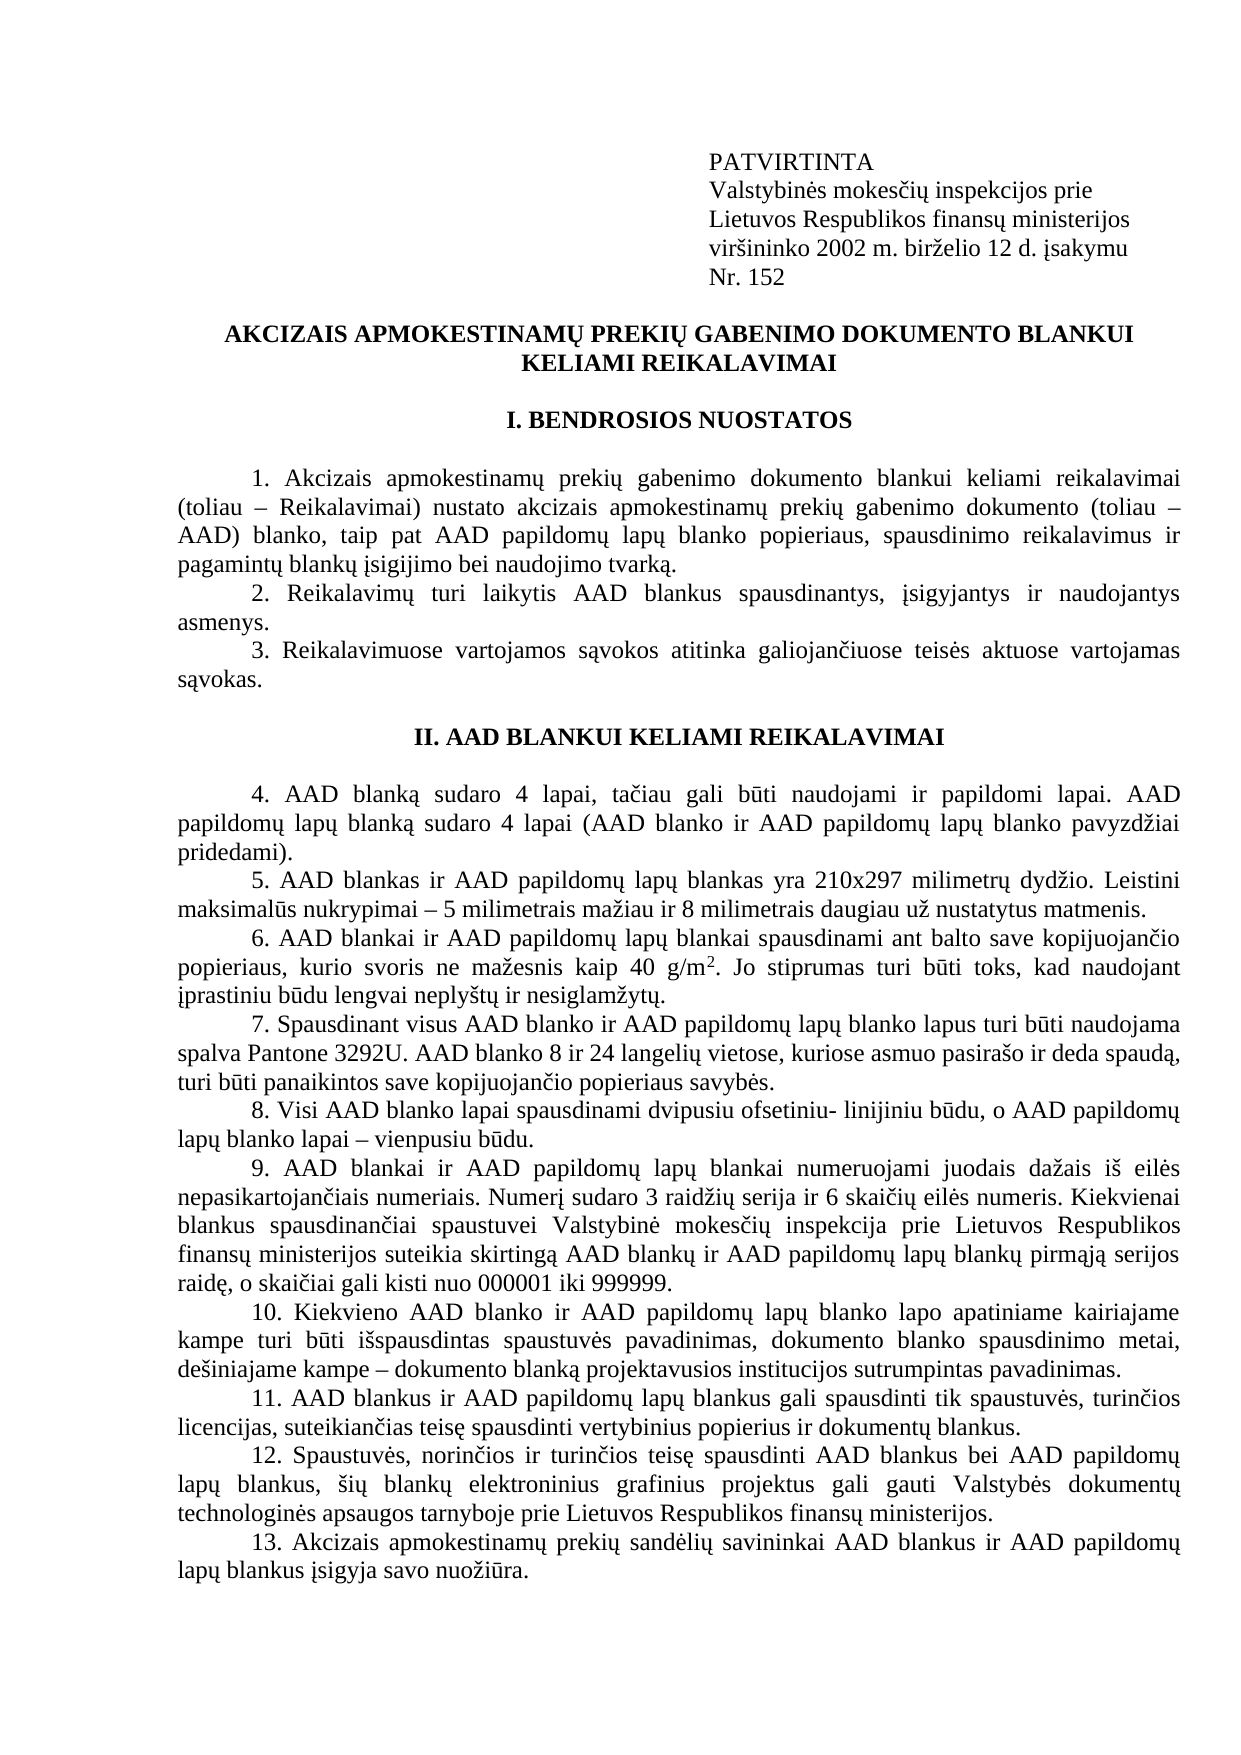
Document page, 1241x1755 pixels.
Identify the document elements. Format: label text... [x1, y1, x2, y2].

text 6. AAD blankai ir AAD papildomų lapų blankai spausdinami ant balto save kopijuojančio popieriaus, kurio svoris ne mažesnis kaip 40 g/m2. Jo stiprumas turi būti toks, kad naudojant įprastiniu būdu lengvai neplyštų ir nesiglamžytų. [177, 923, 1181, 1009]
text Nr. 152 [177, 262, 1181, 291]
text viršininko 2002 m. birželio 12 d. įsakymu [177, 233, 1181, 262]
text 1. Akcizais apmokestinamų prekių gabenimo dokumento blankui keliami reikalavimai (toliau – Reikalavimai) nustato akcizais apmokestinamų prekių gabenimo dokumento (toliau – AAD) blanko, taip pat AAD papildomų lapų blanko popieriaus, spausdinimo reikalavimus ir pagamintų blankų įsigijimo bei naudojimo tvarką. [177, 463, 1181, 578]
text 13. Akcizais apmokestinamų prekių sandėlių savininkai AAD blankus ir AAD papildomų lapų blankus įsigyja savo nuožiūra. [177, 1527, 1181, 1584]
text 5. AAD blankas ir AAD papildomų lapų blankas yra 210x297 milimetrų dydžio. Leistini maksimalūs nukrypimai – 5 milimetrais mažiau ir 8 milimetrais daugiau už nustatytus matmenis. [177, 866, 1181, 923]
text 10. Kiekvieno AAD blanko ir AAD papildomų lapų blanko lapo apatiniame kairiajame kampe turi būti išspausdintas spaustuvės pavadinimas, dokumento blanko spausdinimo metai, dešiniajame kampe – dokumento blanką projektavusios institucijos sutrumpintas pavadinimas. [177, 1297, 1181, 1383]
text 2. Reikalavimų turi laikytis AAD blankus spausdinantys, įsigyjantys ir naudojantys asmenys. [177, 578, 1181, 636]
text 9. AAD blankai ir AAD papildomų lapų blankai numeruojami juodais dažais iš eilės nepasikartojančiais numeriais. Numerį sudaro 3 raidžių serija ir 6 skaičių eilės numeris. Kiekvienai blankus spausdinančiai spaustuvei Valstybinė mokesčių inspekcija prie Lietuvos Respublikos finansų ministerijos suteikia skirtingą AAD blankų ir AAD papildomų lapų blankų pirmąją serijos raidę, o skaičiai gali kisti nuo 000001 iki 999999. [177, 1153, 1181, 1297]
text II. AAD BLANKUI KELIAMI REIKALAVIMAI [177, 722, 1181, 751]
text Lietuvos Respublikos finansų ministerijos [177, 204, 1181, 233]
text 7. Spausdinant visus AAD blanko ir AAD papildomų lapų blanko lapus turi būti naudojama spalva Pantone 3292U. AAD blanko 8 ir 24 langelių vietose, kuriose asmuo pasirašo ir deda spaudą, turi būti panaikintos save kopijuojančio popieriaus savybės. [177, 1009, 1181, 1096]
text 12. Spaustuvės, norinčios ir turinčios teisę spausdinti AAD blankus bei AAD papildomų lapų blankus, šių blankų elektroninius grafinius projektus gali gauti Valstybės dokumentų technologinės apsaugos tarnyboje prie Lietuvos Respublikos finansų ministerijos. [177, 1441, 1181, 1527]
text I. BENDROSIOS NUOSTATOS [177, 406, 1181, 434]
text 8. Visi AAD blanko lapai spausdinami dvipusiu ofsetiniu- linijiniu būdu, o AAD papildomų lapų blanko lapai – vienpusiu būdu. [177, 1096, 1181, 1153]
text Valstybinės mokesčių inspekcijos prie [177, 176, 1181, 204]
text 11. AAD blankus ir AAD papildomų lapų blankus gali spausdinti tik spaustuvės, turinčios licencijas, suteikiančias teisę spausdinti vertybinius popierius ir dokumentų blankus. [177, 1383, 1181, 1441]
text AKCIZAIS APMOKESTINAMŲ PREKIŲ GABENIMO DOKUMENTO BLANKUI KELIAMI REIKALAVIMAI [177, 319, 1181, 377]
text 3. Reikalavimuose vartojamos sąvokos atitinka galiojančiuose teisės aktuose vartojamas sąvokas. [177, 636, 1181, 693]
text 4. AAD blanką sudaro 4 lapai, tačiau gali būti naudojami ir papildomi lapai. AAD papildomų lapų blanką sudaro 4 lapai (AAD blanko ir AAD papildomų lapų blanko pavyzdžiai pridedami). [177, 779, 1181, 866]
text PATVIRTINTA [177, 147, 1181, 176]
